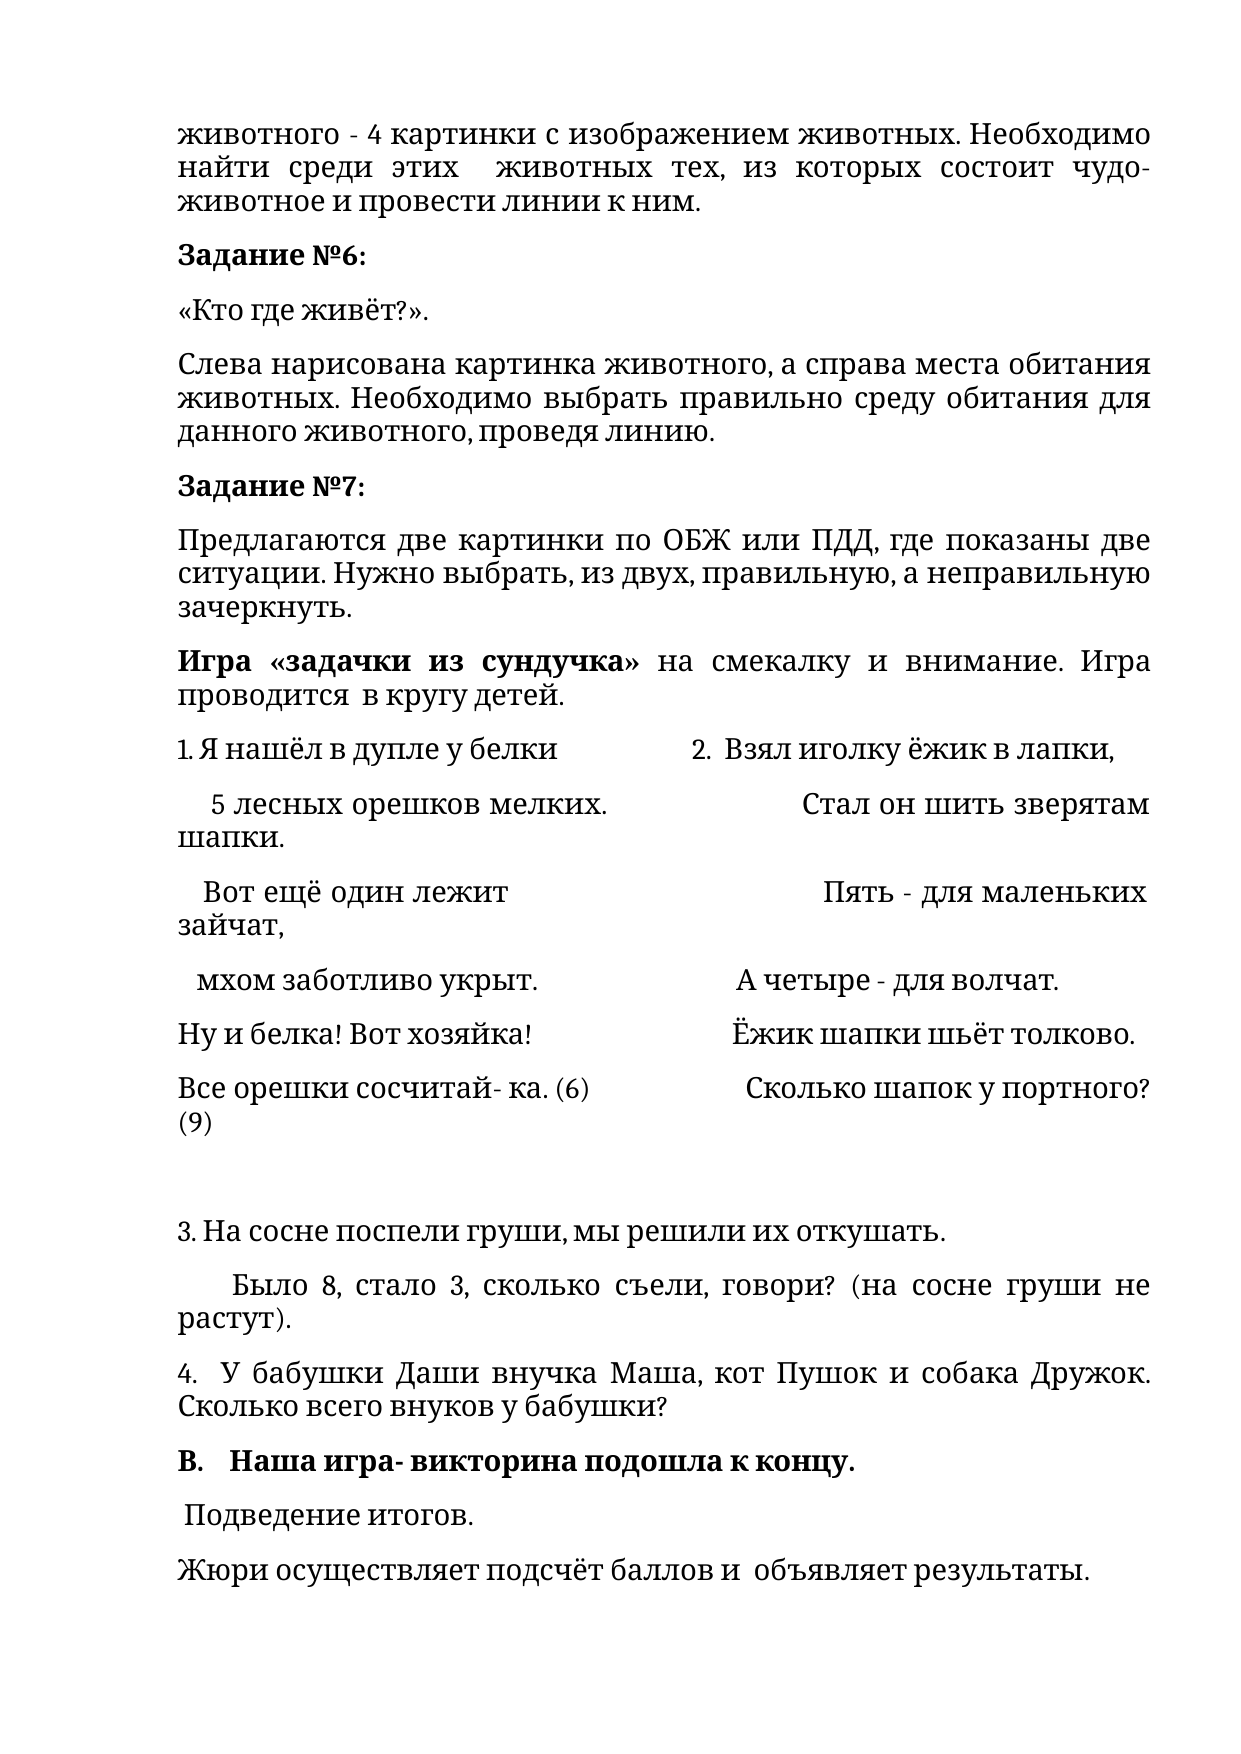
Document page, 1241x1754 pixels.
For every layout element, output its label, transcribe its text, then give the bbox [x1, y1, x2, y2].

text Задание №6: [177, 239, 1152, 273]
text мхом заботливо укрыт. А четыре - для волчат. [177, 964, 1152, 997]
text Ну и белка! Вот хозяйка! Ёжик шапки шьёт толково. [177, 1018, 1152, 1052]
text 4. У бабушки Даши внучка Маша, кот Пушок и собака Дружок. Сколько всего внуков у бабушки? [177, 1357, 1152, 1424]
text 3. На сосне поспели груши, мы решили их откушать. [177, 1215, 1152, 1248]
text Все орешки сосчитай- ка. (6) Сколько шапок у портного? (9) [177, 1072, 1152, 1139]
text 1. Я нашёл в дупле у белки 2. Взял иголку ёжик в лапки, [177, 733, 1152, 767]
text Задание №7: [177, 470, 1152, 503]
text В. Наша игра- викторина подошла к концу. [177, 1445, 1152, 1478]
text животного - 4 картинки с изображением животных. Необходимо найти среди этих животных тех, из которых состоит чудо- животное и провести линии к ним. [177, 118, 1152, 219]
text Вот ещё один лежит Пять - для маленьких зайчат, [177, 876, 1152, 943]
text 5 лесных орешков мелких. Стал он шить зверятам шапки. [177, 788, 1152, 855]
text Подведение итогов. [177, 1499, 1152, 1533]
text Было 8, стало 3, сколько съели, говори? (на сосне груши не растут). [177, 1269, 1152, 1336]
text Игра «задачки из сундучка» на смекалку и внимание. Игра проводится в кругу детей. [177, 646, 1152, 713]
text Слева нарисована картинка животного, а справа места обитания животных. Необходимо выбрать правильно среду обитания для данного животного, проведя линию. [177, 348, 1152, 449]
text Предлагаются две картинки по ОБЖ или ПДД, где показаны две ситуации. Нужно выбрать, из двух, правильную, а неправильную зачеркнуть. [177, 524, 1152, 625]
text Жюри осуществляет подсчёт баллов и объявляет результаты. [177, 1554, 1152, 1587]
text «Кто где живёт?». [177, 294, 1152, 327]
